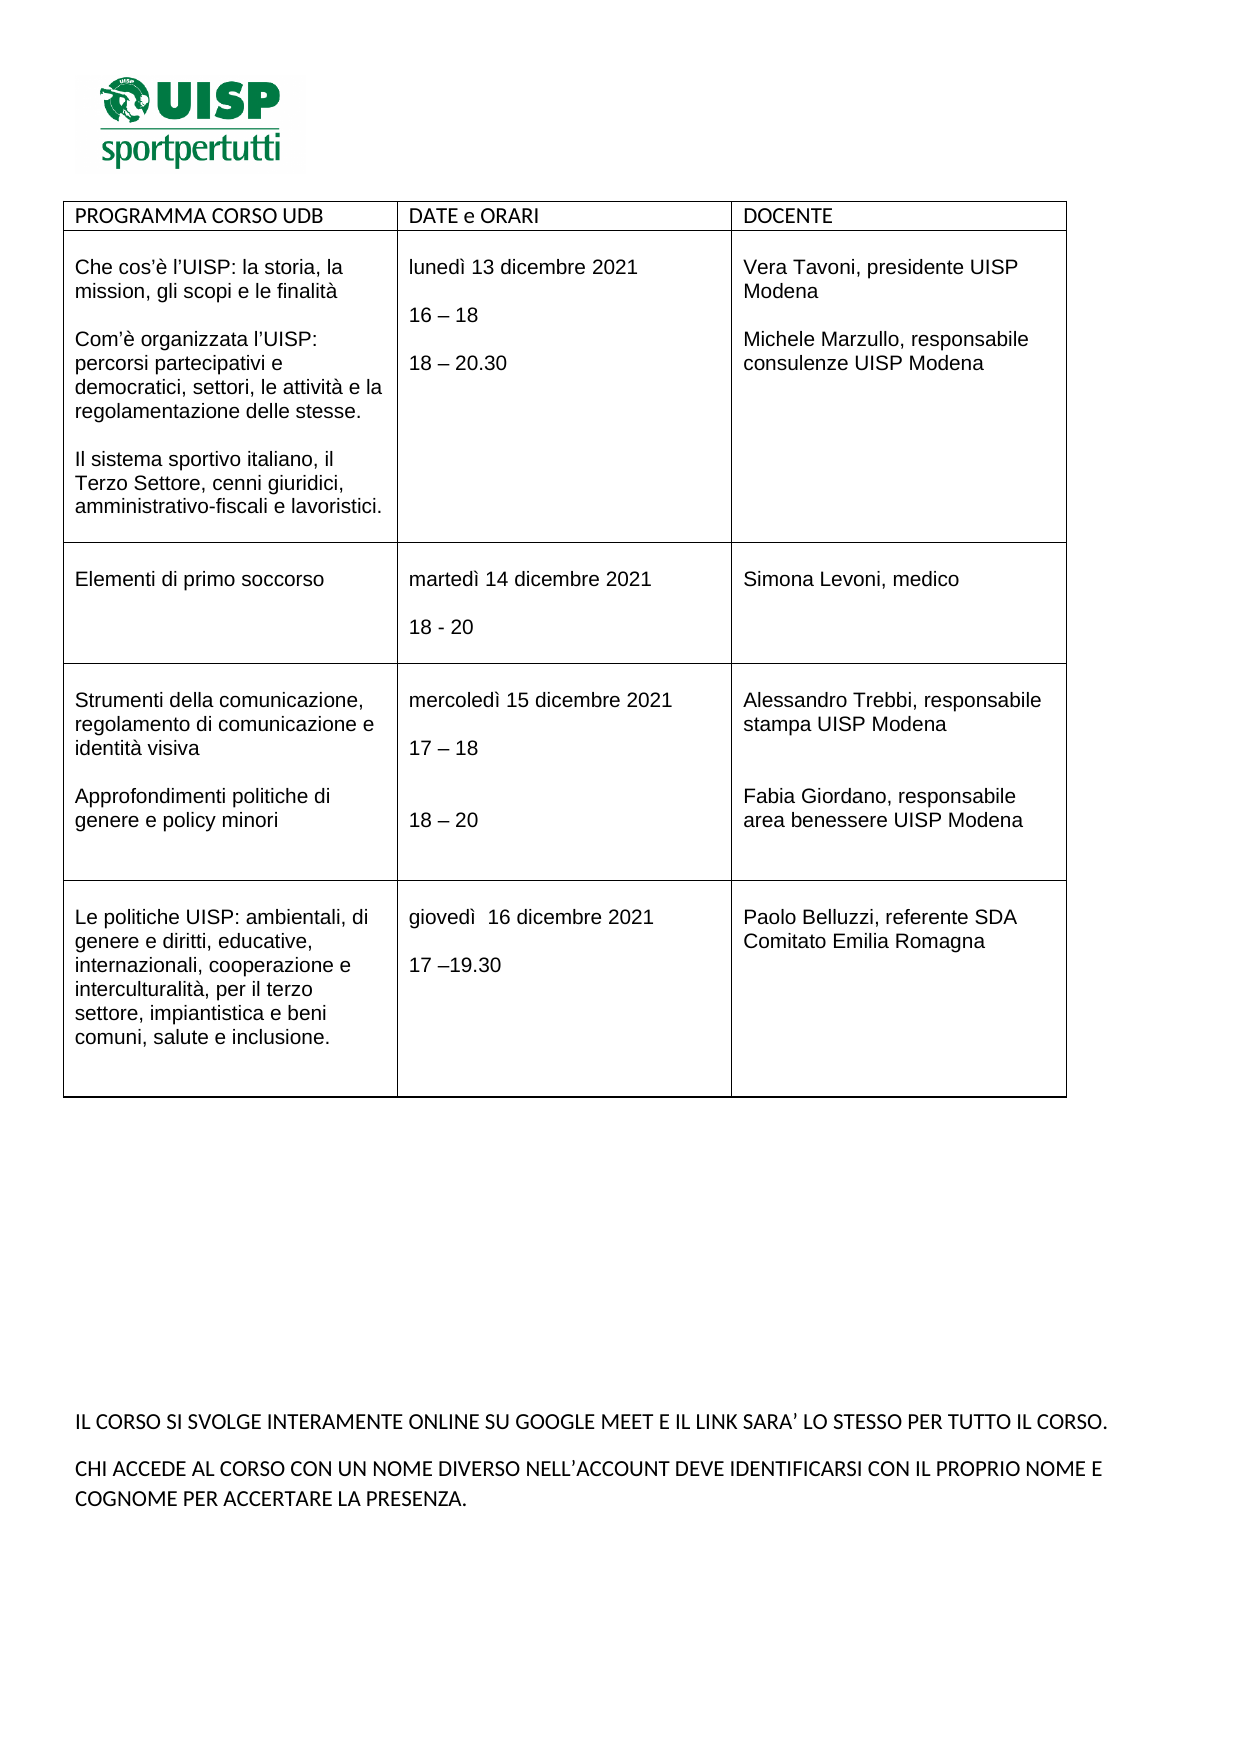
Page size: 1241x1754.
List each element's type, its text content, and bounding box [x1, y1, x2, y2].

table_cell Paolo Belluzzi, referente SDA Comitato Emilia Romagna [732, 881, 1066, 1096]
table_cell Vera Tavoni, presidente UISP Modena Michele Marzullo, responsabile consulenze UISP Modena [732, 231, 1066, 542]
text CHI ACCEDE AL CORSO CON UN NOME DIVERSO NELL’ACCOUNT DEVE IDENTIFICARSI CON IL PROPRIO NOME E COGNOME PER ACCERTARE LA PRESENZA. [75, 1454, 1165, 1512]
table_header PROGRAMMA CORSO UDB [64, 202, 397, 230]
table_header DATE e ORARI [398, 202, 731, 230]
table_header DOCENTE [732, 202, 1066, 230]
table_cell lunedì 13 dicembre 2021 16 – 18 18 – 20.30 [398, 231, 731, 542]
table_cell Che cos’è l’UISP: la storia, la mission, gli scopi e le finalità Com’è organizzata l’UISP: percorsi partecipativi e democratici, settori, le attività e la regolamentazione delle stesse. Il sistema sportivo italiano, il Terzo Settore, cenni giuridici, amministrativo-fiscali e lavoristici. [64, 231, 397, 542]
table_cell Strumenti della comunicazione, regolamento di comunicazione e identità visiva Approfondimenti politiche di genere e policy minori [64, 664, 397, 880]
table_cell Elementi di primo soccorso [64, 543, 397, 663]
table_cell mercoledì 15 dicembre 2021 17 – 18 18 – 20 [398, 664, 731, 880]
table_cell Alessandro Trebbi, responsabile stampa UISP Modena Fabia Giordano, responsabile area benessere UISP Modena [732, 664, 1066, 880]
text IL CORSO SI SVOLGE INTERAMENTE ONLINE SU GOOGLE MEET E IL LINK SARA’ LO STESSO PER TUTTO IL CORSO. [75, 1407, 1165, 1435]
table_cell giovedì 16 dicembre 2021 17 –19.30 [398, 881, 731, 1096]
picture [75, 75, 307, 174]
table_cell Le politiche UISP: ambientali, di genere e diritti, educative, internazionali, cooperazione e interculturalità, per il terzo settore, impiantistica e beni comuni, salute e inclusione. [64, 881, 397, 1096]
table_cell Simona Levoni, medico [732, 543, 1066, 663]
table_cell martedì 14 dicembre 2021 18 - 20 [398, 543, 731, 663]
